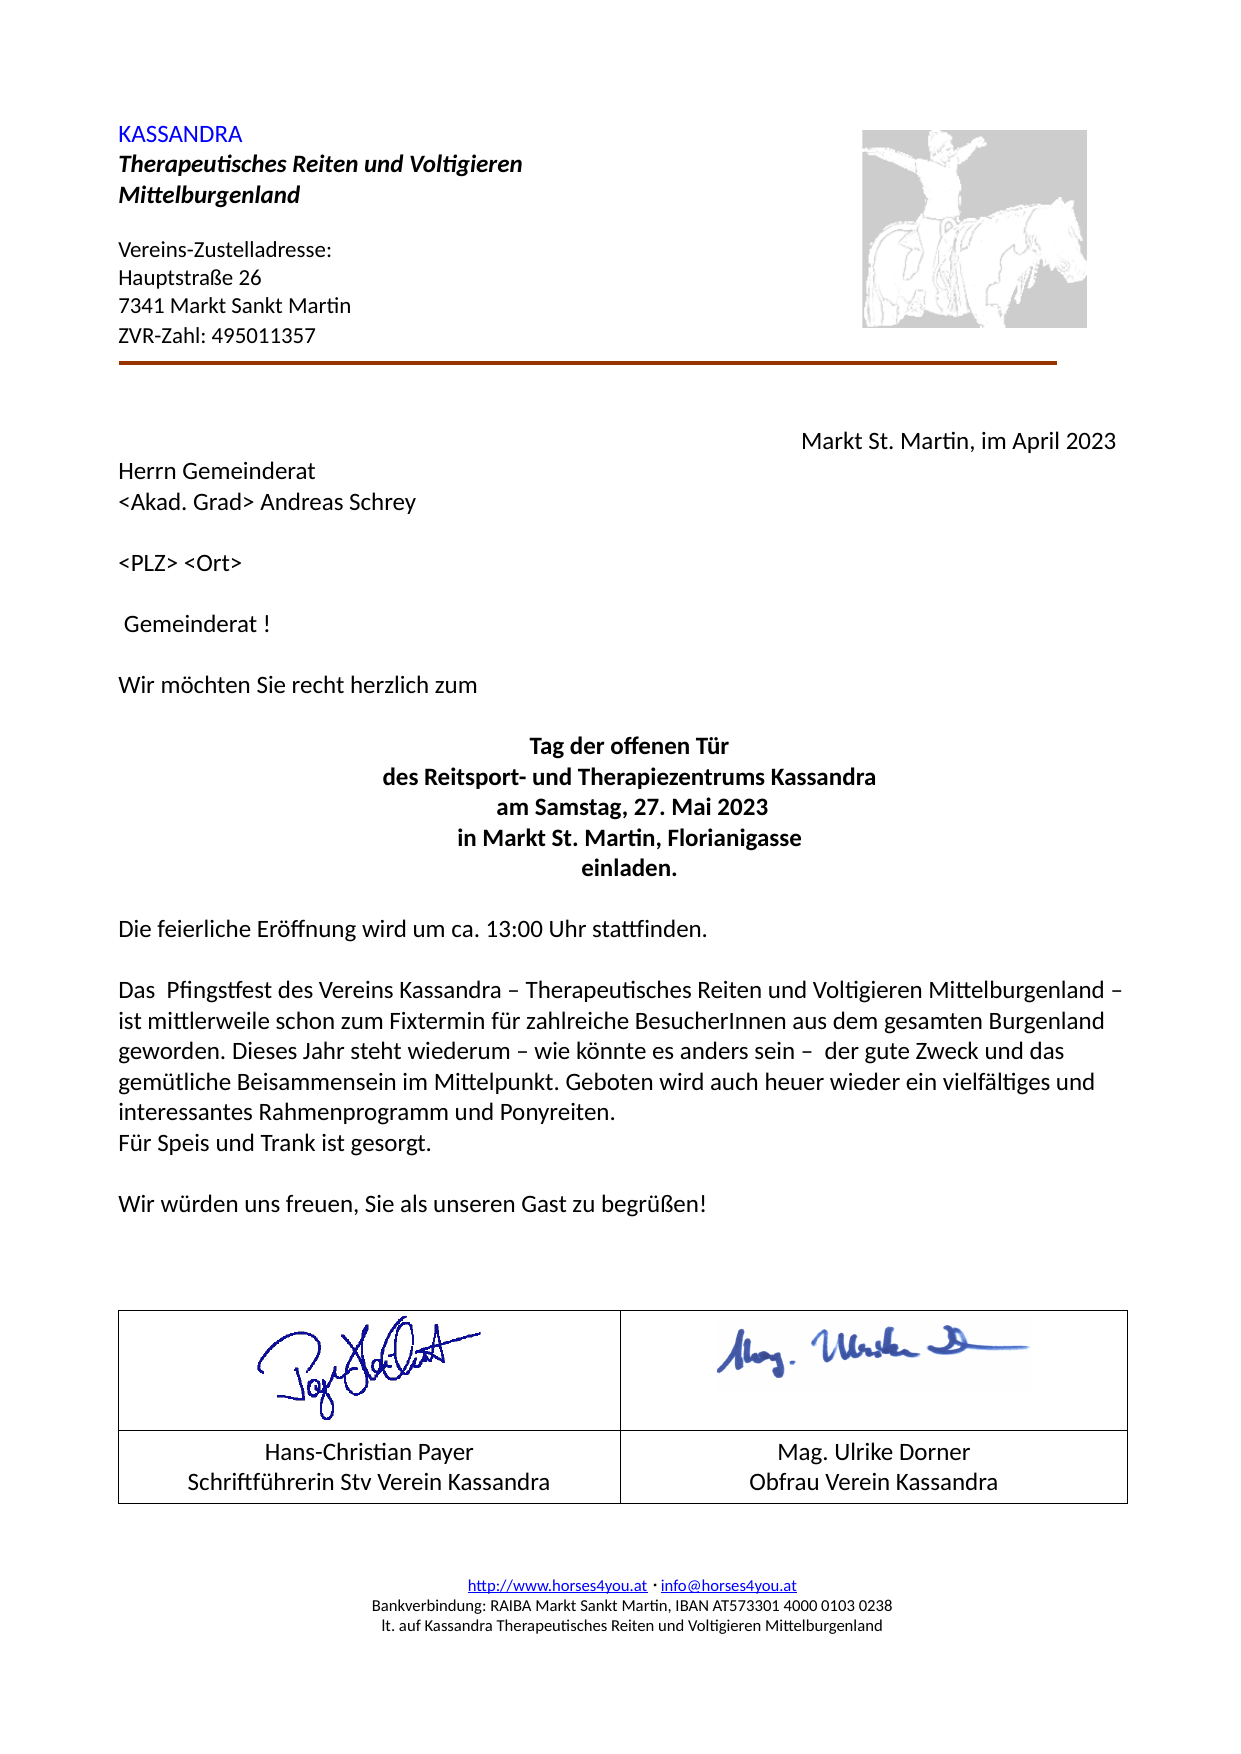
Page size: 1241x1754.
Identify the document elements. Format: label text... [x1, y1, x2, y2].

text <PLZ> <Ort> [118, 547, 1146, 578]
text Das Pfingstfest des Vereins Kassandra – Therapeutisches Reiten und Voltigieren Mittelburgenland – ist mittlerweile schon zum Fixtermin für zahlreiche BesucherInnen aus dem gesamten Burgenland geworden. Dieses Jahr steht wiederum – wie könnte es anders sein – der gute Zweck und das gemütliche Beisammensein im Mittelpunkt. Geboten wird auch heuer wieder ein vielfältiges und interessantes Rahmenprogramm und Ponyreiten. [118, 974, 1146, 1127]
text Für Speis und Trank ist gesorgt. [118, 1127, 1146, 1157]
table_header [621, 1394, 1127, 1430]
text Markt St. Martin, im April 2023 [118, 425, 1146, 456]
text Die feierliche Eröffnung wird um ca. 13:00 Uhr stattfinden. [118, 913, 1146, 944]
text am Samstag, 27. Mai 2023 [118, 791, 1146, 822]
table_header [621, 1311, 1127, 1393]
table_header [119, 1311, 620, 1430]
picture [257, 1316, 481, 1420]
text <Akad. Grad> Andreas Schrey [118, 486, 1146, 517]
text des Reitsport- und Therapiezentrums Kassandra [118, 761, 1146, 791]
text einladen. [118, 852, 1146, 883]
text Gemeinderat ! [118, 608, 1146, 639]
text Tag der offenen Tür [118, 730, 1146, 761]
picture [862, 130, 1087, 328]
text Wir würden uns freuen, Sie als unseren Gast zu begrüßen! [118, 1188, 1146, 1218]
text Herrn Gemeinderat [118, 456, 1146, 486]
text Wir möchten Sie recht herzlich zum [118, 669, 1146, 700]
text in Markt St. Martin, Florianigasse [118, 822, 1146, 852]
picture [716, 1316, 1031, 1394]
table_cell Mag. Ulrike Dorner Obfrau Verein Kassandra [621, 1431, 1127, 1502]
table_cell Hans-Christian Payer Schriftführerin Stv Verein Kassandra [119, 1431, 620, 1502]
